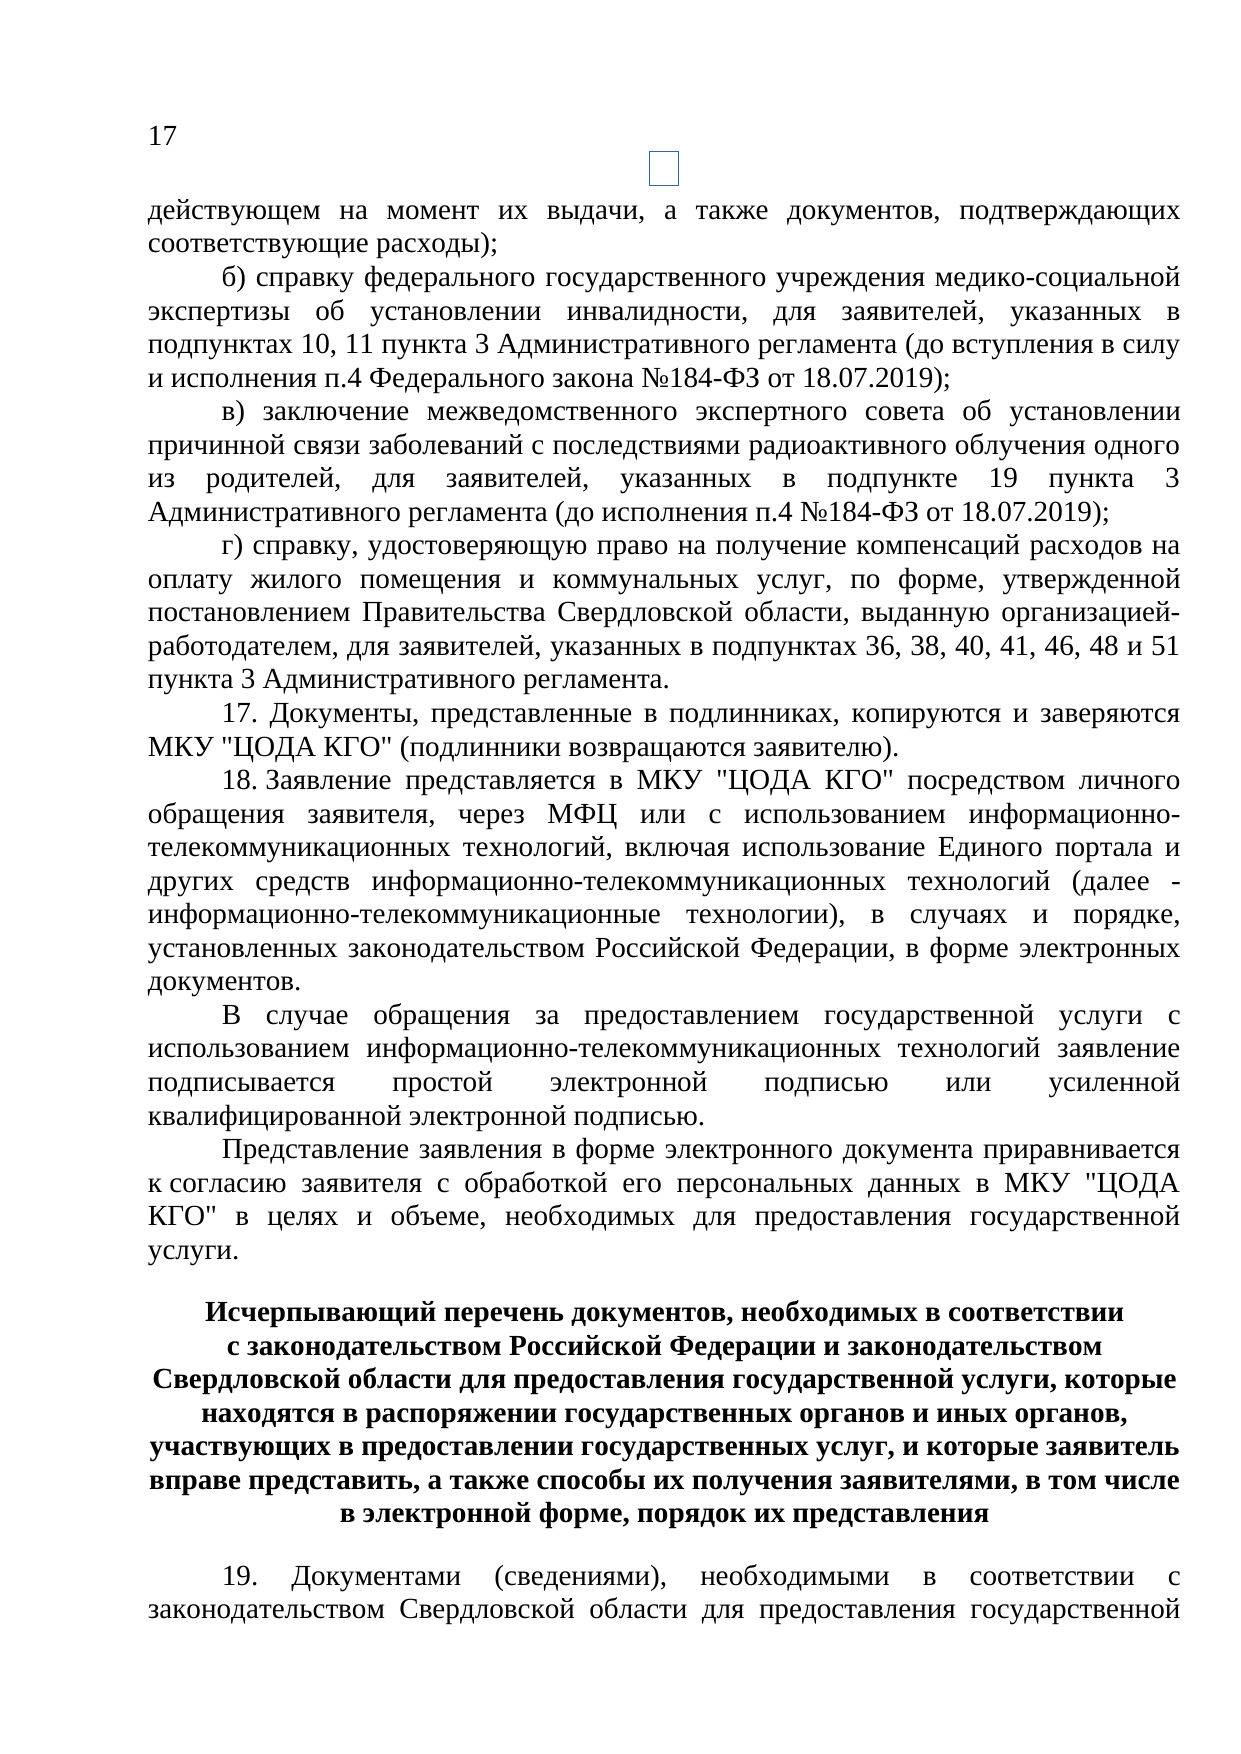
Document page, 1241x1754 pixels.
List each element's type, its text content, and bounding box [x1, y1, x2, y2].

text В случае обращения за предоставлением государственной услуги с использованием информационно-телекоммуникационных технологий заявление подписывается простой электронной подписью или усиленной квалифицированной электронной подписью. [148, 997, 1181, 1131]
text Представление заявления в форме электронного документа приравнивается к согласию заявителя с обработкой его персональных данных в МКУ "ЦОДА КГО" в целях и объеме, необходимых для предоставления государственной услуги. [148, 1131, 1181, 1265]
subtitle действующем на момент их выдачи, а также документов, подтверждающих соответствующие расходы); [148, 192, 1181, 259]
subtitle 18. Заявление представляется в МКУ "ЦОДА КГО" посредством личного обращения заявителя, через МФЦ или с использованием информационно-телекоммуникационных технологий, включая использование Единого портала и других средств информационно-телекоммуникационных технологий (далее - информационно-телекоммуникационные технологии), в случаях и порядке, установленных законодательством Российской Федерации, в форме электронных документов. [148, 762, 1181, 997]
text вправе представить, а также способы их получения заявителями, в том числе в электронной форме, порядок их представления [148, 1462, 1181, 1529]
subtitle в) заключение межведомственного экспертного совета об установлении причинной связи заболеваний с последствиями радиоактивного облучения одного из родителей, для заявителей, указанных в подпункте 19 пункта 3 Административного регламента (до исполнения п.4 №184-ФЗ от 18.07.2019); [148, 393, 1181, 527]
subtitle г) справку, удостоверяющую право на получение компенсаций расходов на оплату жилого помещения и коммунальных услуг, по форме, утвержденной постановлением Правительства Свердловской области, выданную организацией-работодателем, для заявителей, указанных в подпунктах 36, 38, 40, 41, 46, 48 и 51 пункта 3 Административного регламента. [148, 527, 1181, 695]
subtitle 17. Документы, представленные в подлинниках, копируются и заверяются МКУ "ЦОДА КГО" (подлинники возвращаются заявителю). [148, 695, 1181, 762]
subtitle б) справку федерального государственного учреждения медико-социальной экспертизы об установлении инвалидности, для заявителей, указанных в подпунктах 10, 11 пункта 3 Административного регламента (до вступления в силу и исполнения п.4 Федерального закона №184-ФЗ от 18.07.2019); [148, 259, 1181, 393]
text 19. Документами (сведениями), необходимыми в соответствии с законодательством Свердловской области для предоставления государственной [148, 1558, 1181, 1625]
subtitle Исчерпывающий перечень документов, необходимых в соответствии с законодательством Российской Федерации и законодательством Свердловской области для предоставления государственной услуги, которые находятся в распоряжении государственных органов и иных органов, участвующих в предоставлении государственных услуг, и которые заявитель [148, 1294, 1181, 1462]
